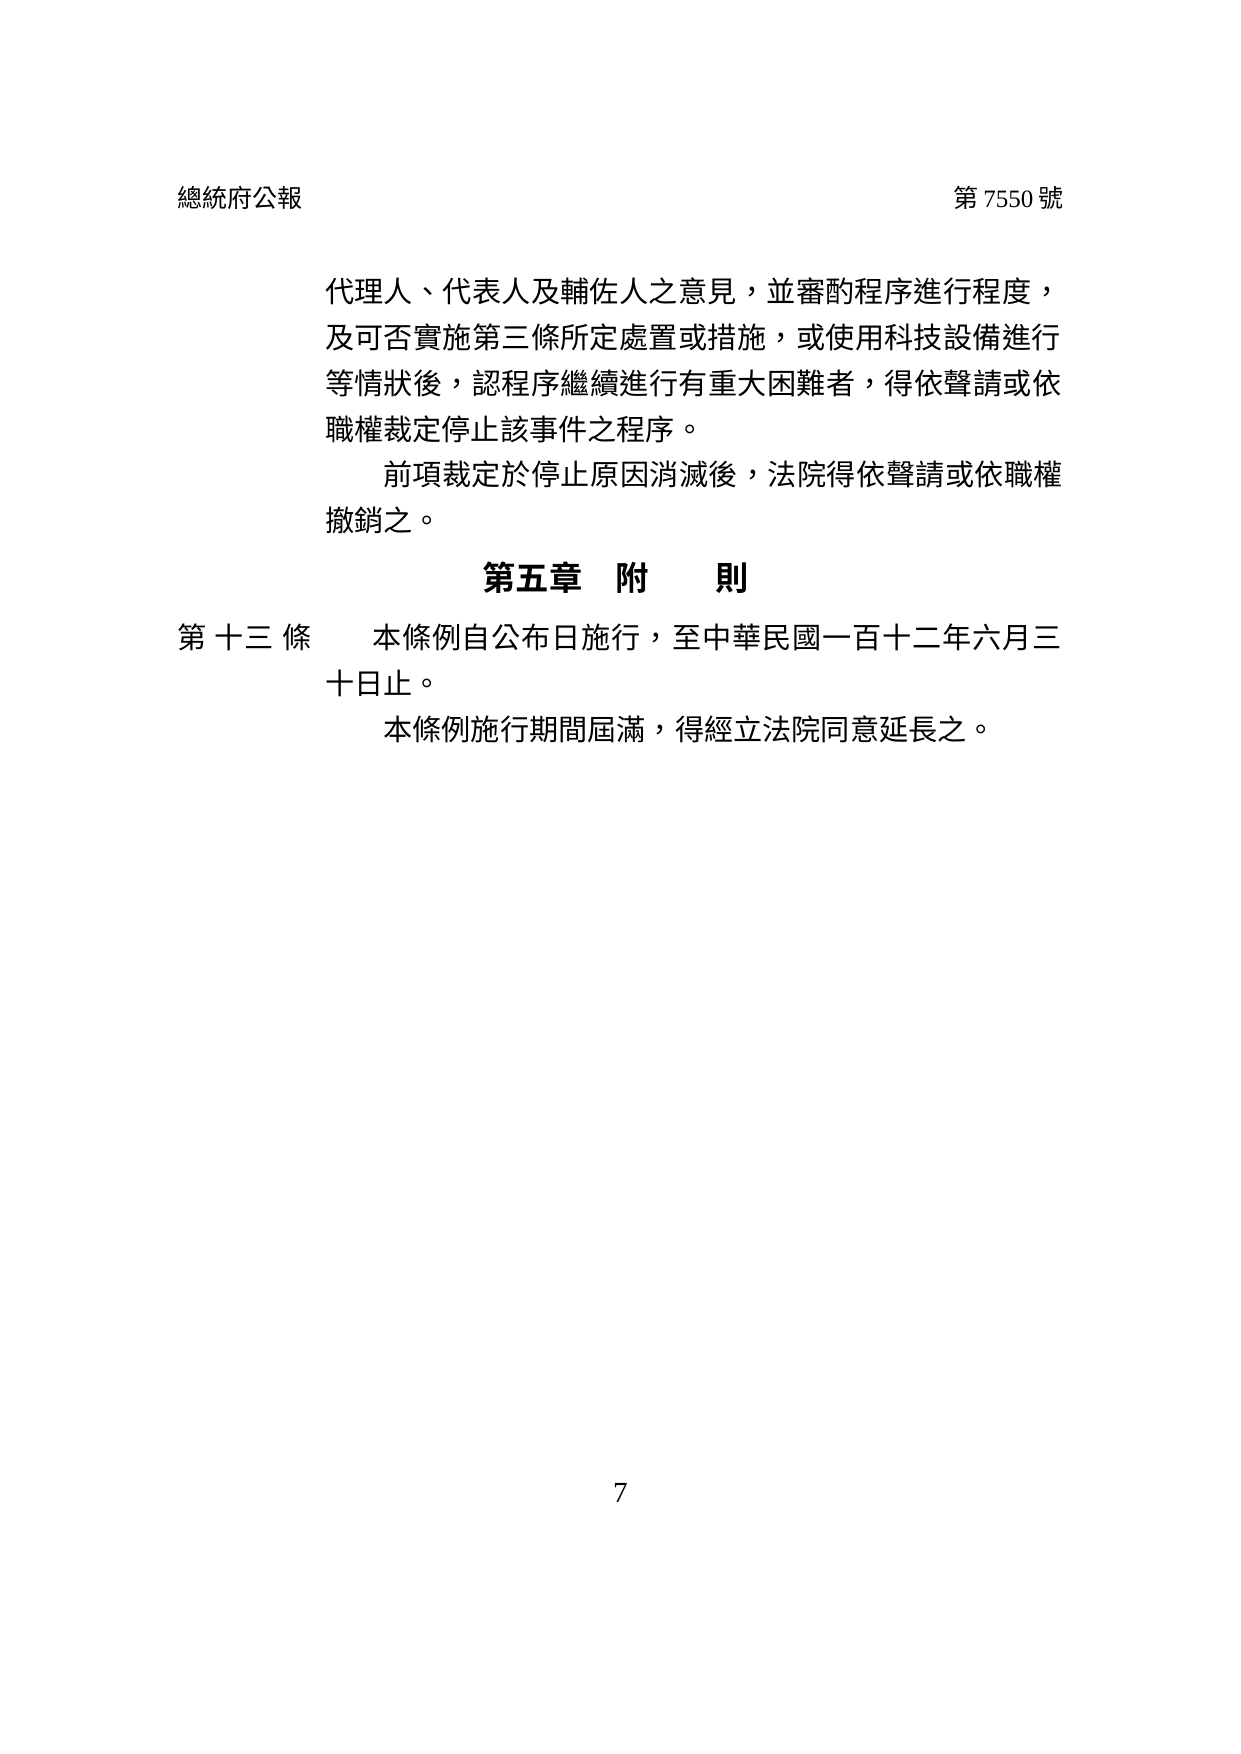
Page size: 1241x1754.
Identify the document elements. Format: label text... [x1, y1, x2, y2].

text 代理人、代表人及輔佐人之意見，並審酌程序進行程度，及可否實施第三條所定處置或措施，或使用科技設備進行等情狀後，認程序繼續進行有重大困難者，得依聲請或依職權裁定停止該事件之程序。 [177, 266, 1063, 449]
text 本條例施行期間屆滿，得經立法院同意延長之。 [325, 703, 1063, 749]
text 前項裁定於停止原因消滅後，法院得依聲請或依職權撤銷之。 [325, 449, 1063, 541]
text 第五章 附 則 [482, 553, 1063, 599]
text 第 十三 條 本條例自公布日施行，至中華民國一百十二年六月三十日止。 [177, 612, 1063, 703]
